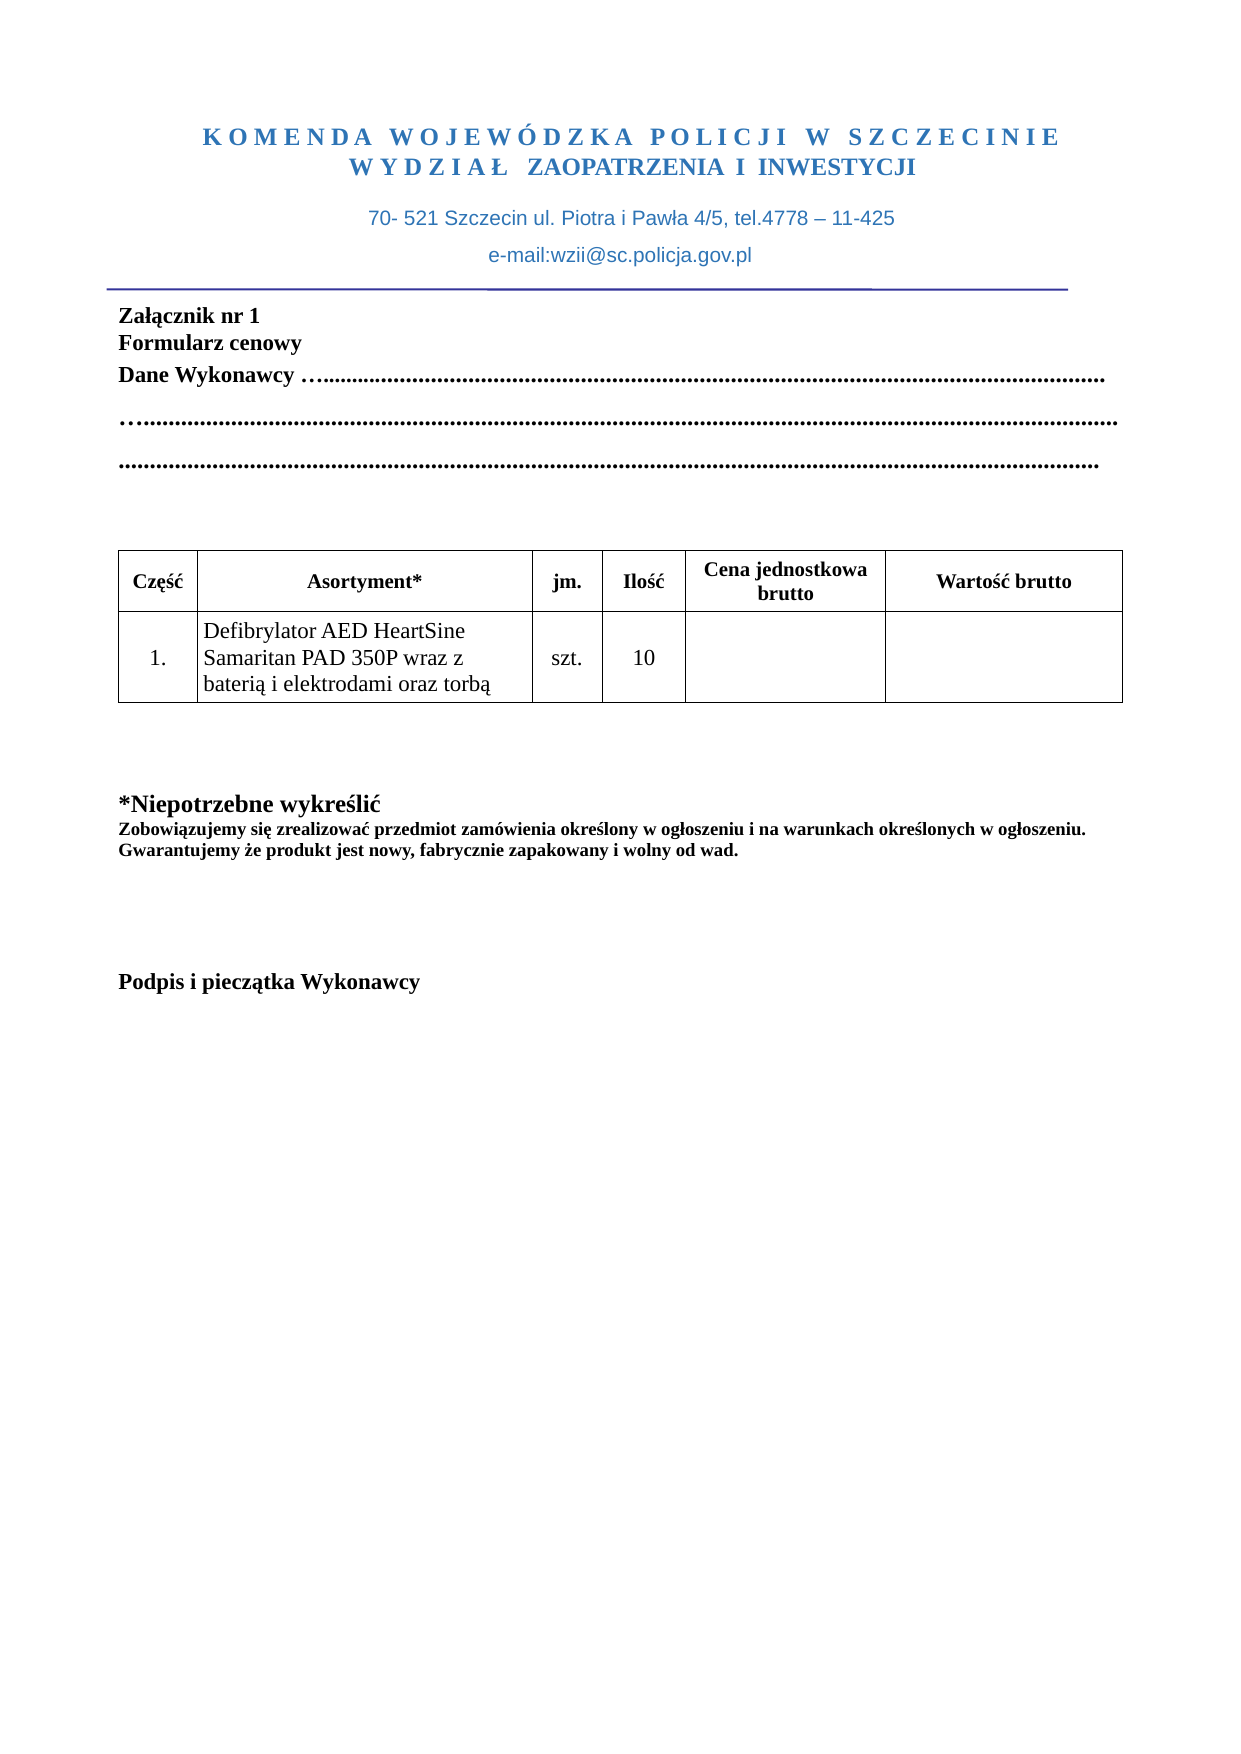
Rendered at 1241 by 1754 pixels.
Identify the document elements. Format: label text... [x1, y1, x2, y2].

table_cell szt. [533, 612, 602, 702]
table_cell [686, 612, 885, 702]
table_cell 10 [603, 612, 685, 702]
text Dane Wykonawcy ….............................................................................................................................. [118, 359, 1122, 388]
table_header jm. [533, 551, 602, 611]
text …......................................................................................................................................................................................................................................................................................................................... [118, 402, 1122, 474]
text Załącznik nr 1 [118, 302, 1122, 329]
text *Niepotrzebne wykreślić [118, 789, 1122, 817]
text Podpis i pieczątka Wykonawcy [118, 968, 1122, 995]
table_cell [886, 612, 1122, 702]
table_header Część [119, 551, 197, 611]
table_header Cena jednostkowa brutto [686, 551, 885, 611]
table_header Wartość brutto [886, 551, 1122, 611]
text Formularz cenowy [118, 329, 1122, 355]
table_header Asortyment* [198, 551, 532, 611]
table_cell Defibrylator AED HeartSine Samaritan PAD 350P wraz z baterią i elektrodami oraz torbą [198, 612, 532, 702]
text Zobowiązujemy się zrealizować przedmiot zamówienia określony w ogłoszeniu i na warunkach określonych w ogłoszeniu. Gwarantujemy że produkt jest nowy, fabrycznie zapakowany i wolny od wad. [118, 817, 1122, 861]
table_cell 1. [119, 612, 197, 702]
table_header Ilość [603, 551, 685, 611]
